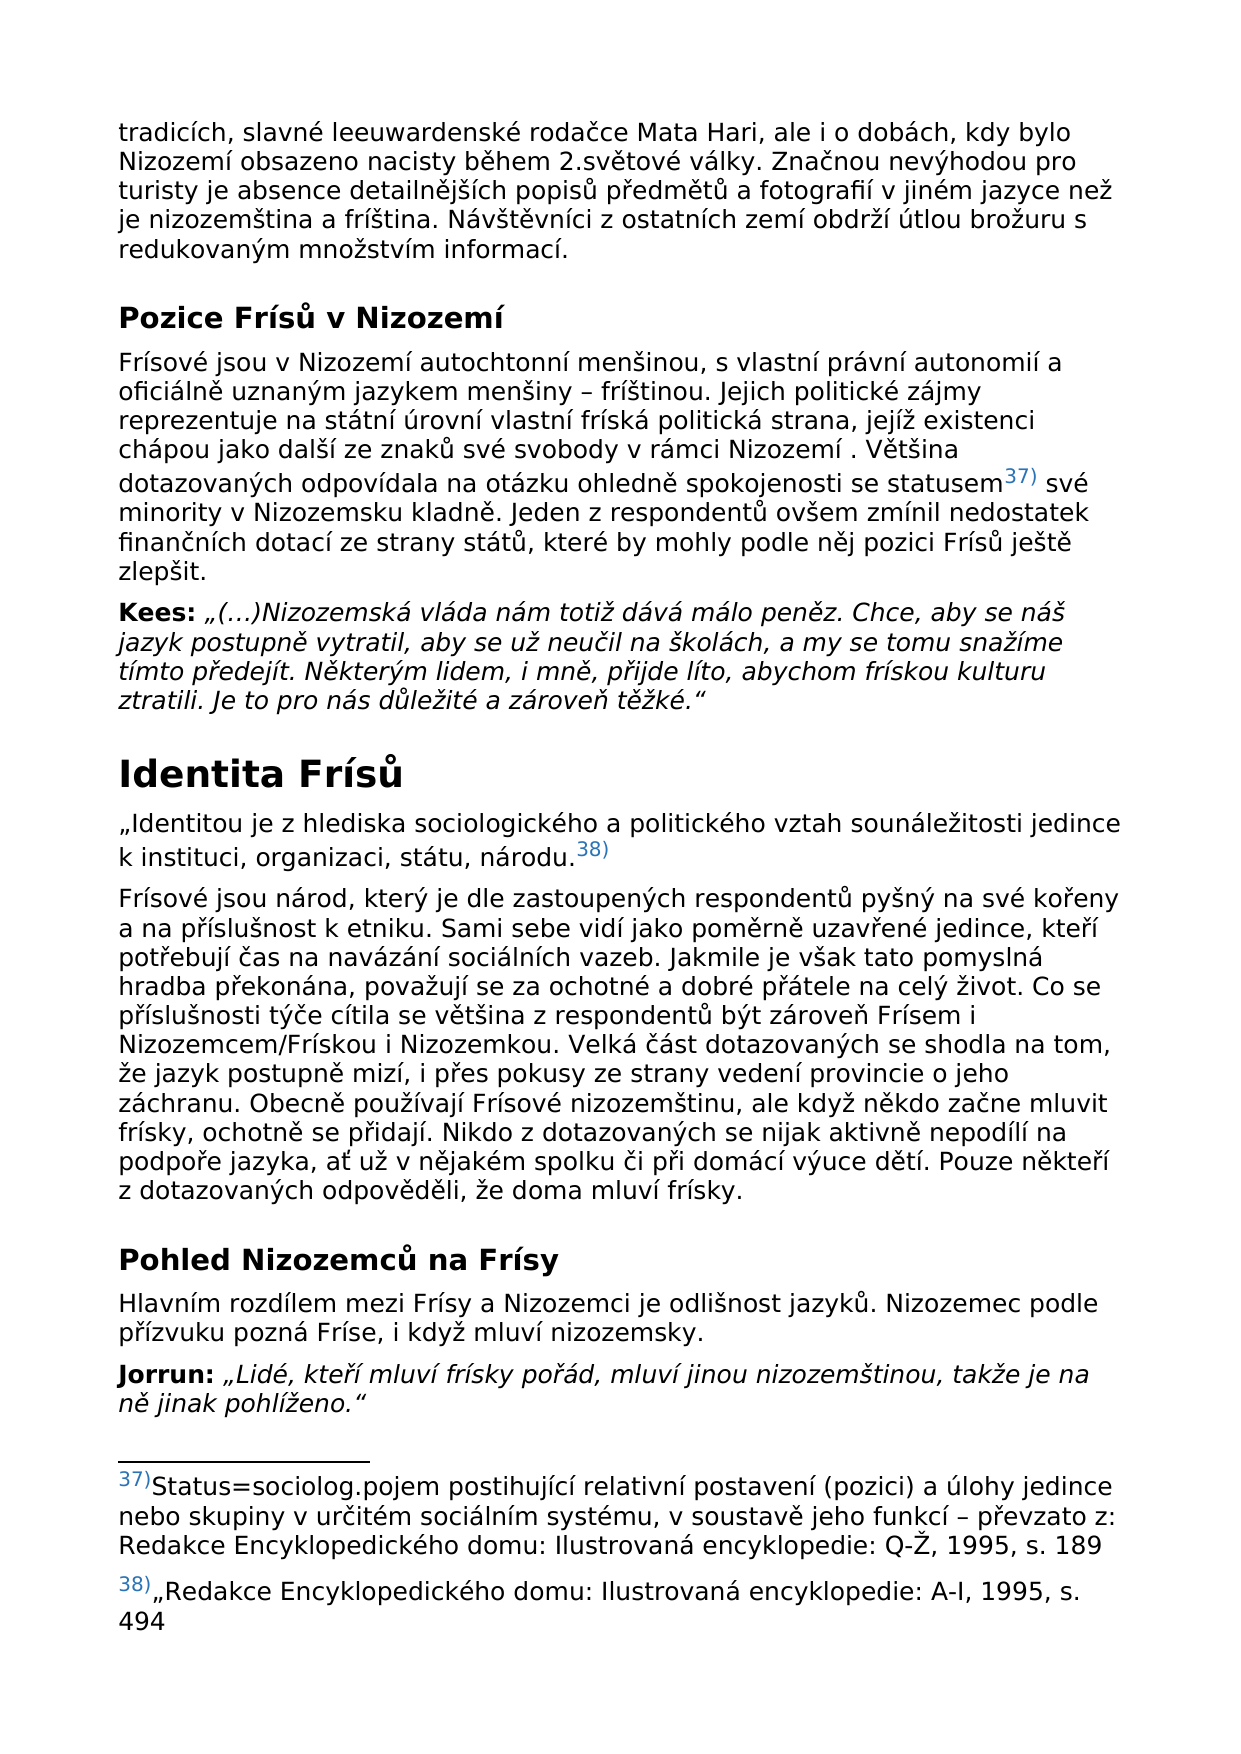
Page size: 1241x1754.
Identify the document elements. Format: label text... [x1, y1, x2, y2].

text „Redakce Encyklopedického domu: Ilustrovaná encyklopedie: A-I, 1995, s. 494 [118, 1573, 1122, 1636]
text Jorrun: „Lidé, kteří mluví frísky pořád, mluví jinou nizozemštinou, takže je na ně jinak pohlíženo.“ [118, 1360, 1122, 1419]
subtitle Pohled Nizozemců na Frísy [118, 1243, 1122, 1277]
subtitle Identita Frísů [118, 753, 1122, 796]
text Frísové jsou národ, který je dle zastoupených respondentů pyšný na své kořeny a na příslušnost k etniku. Sami sebe vidí jako poměrně uzavřené jedince, kteří potřebují čas na navázání sociálních vazeb. Jakmile je však tato pomyslná hradba překonána, považují se za ochotné a dobré přátele na celý život. Co se příslušnosti týče cítila se většina z respondentů být zároveň Frísem i Nizozemcem/Frískou i Nizozemkou. Velká část dotazovaných se shodla na tom, že jazyk postupně mizí, i přes pokusy ze strany vedení provincie o jeho záchranu. Obecně používají Frísové nizozemštinu, ale když někdo začne mluvit frísky, ochotně se přidají. Nikdo z dotazovaných se nijak aktivně nepodílí na podpoře jazyka, ať už v nějakém spolku či při domácí výuce dětí. Pouze někteří z dotazovaných odpověděli, že doma mluví frísky. [118, 885, 1122, 1206]
text tradicích, slavné leeuwardenské rodačce Mata Hari, ale i o dobách, kdy bylo Nizozemí obsazeno nacisty během 2.světové války. Značnou nevýhodou pro turisty je absence detailnějších popisů předmětů a fotografií v jiném jazyce než je nizozemština a fríština. Návštěvníci z ostatních zemí obdrží útlou brožuru s redukovaným množstvím informací. [118, 118, 1122, 264]
text Hlavním rozdílem mezi Frísy a Nizozemci je odlišnost jazyků. Nizozemec podle přízvuku pozná Fríse, i když mluví nizozemsky. [118, 1289, 1122, 1348]
text Kees: „(…)Nizozemská vláda nám totiž dává málo peněz. Chce, aby se náš jazyk postupně vytratil, aby se už neučil na školách, a my se tomu snažíme tímto předejít. Některým lidem, i mně, přijde líto, abychom frískou kulturu ztratili. Je to pro nás důležité a zároveň těžké.“ [118, 599, 1122, 715]
subtitle Pozice Frísů v Nizozemí [118, 301, 1122, 335]
text „Identitou je z hlediska sociologického a politického vztah sounáležitosti jedince k instituci, organizaci, státu, národu. [118, 809, 1122, 872]
text Frísové jsou v Nizozemí autochtonní menšinou, s vlastní právní autonomií a oficiálně uznaným jazykem menšiny – fríštinou. Jejich politické zájmy reprezentuje na státní úrovní vlastní fríská politická strana, jejíž existenci chápou jako další ze znaků své svobody v rámci Nizozemí . Většina dotazovaných odpovídala na otázku ohledně spokojenosti se statusem své minority v Nizozemsku kladně. Jeden z respondentů ovšem zmínil nedostatek finančních dotací ze strany států, které by mohly podle něj pozici Frísů ještě zlepšit. [118, 348, 1122, 586]
text Status=sociolog.pojem postihující relativní postavení (pozici) a úlohy jedince nebo skupiny v určitém sociálním systému, v soustavě jeho funkcí – převzato z: Redakce Encyklopedického domu: Ilustrovaná encyklopedie: Q-Ž, 1995, s. 189 [118, 1468, 1122, 1560]
